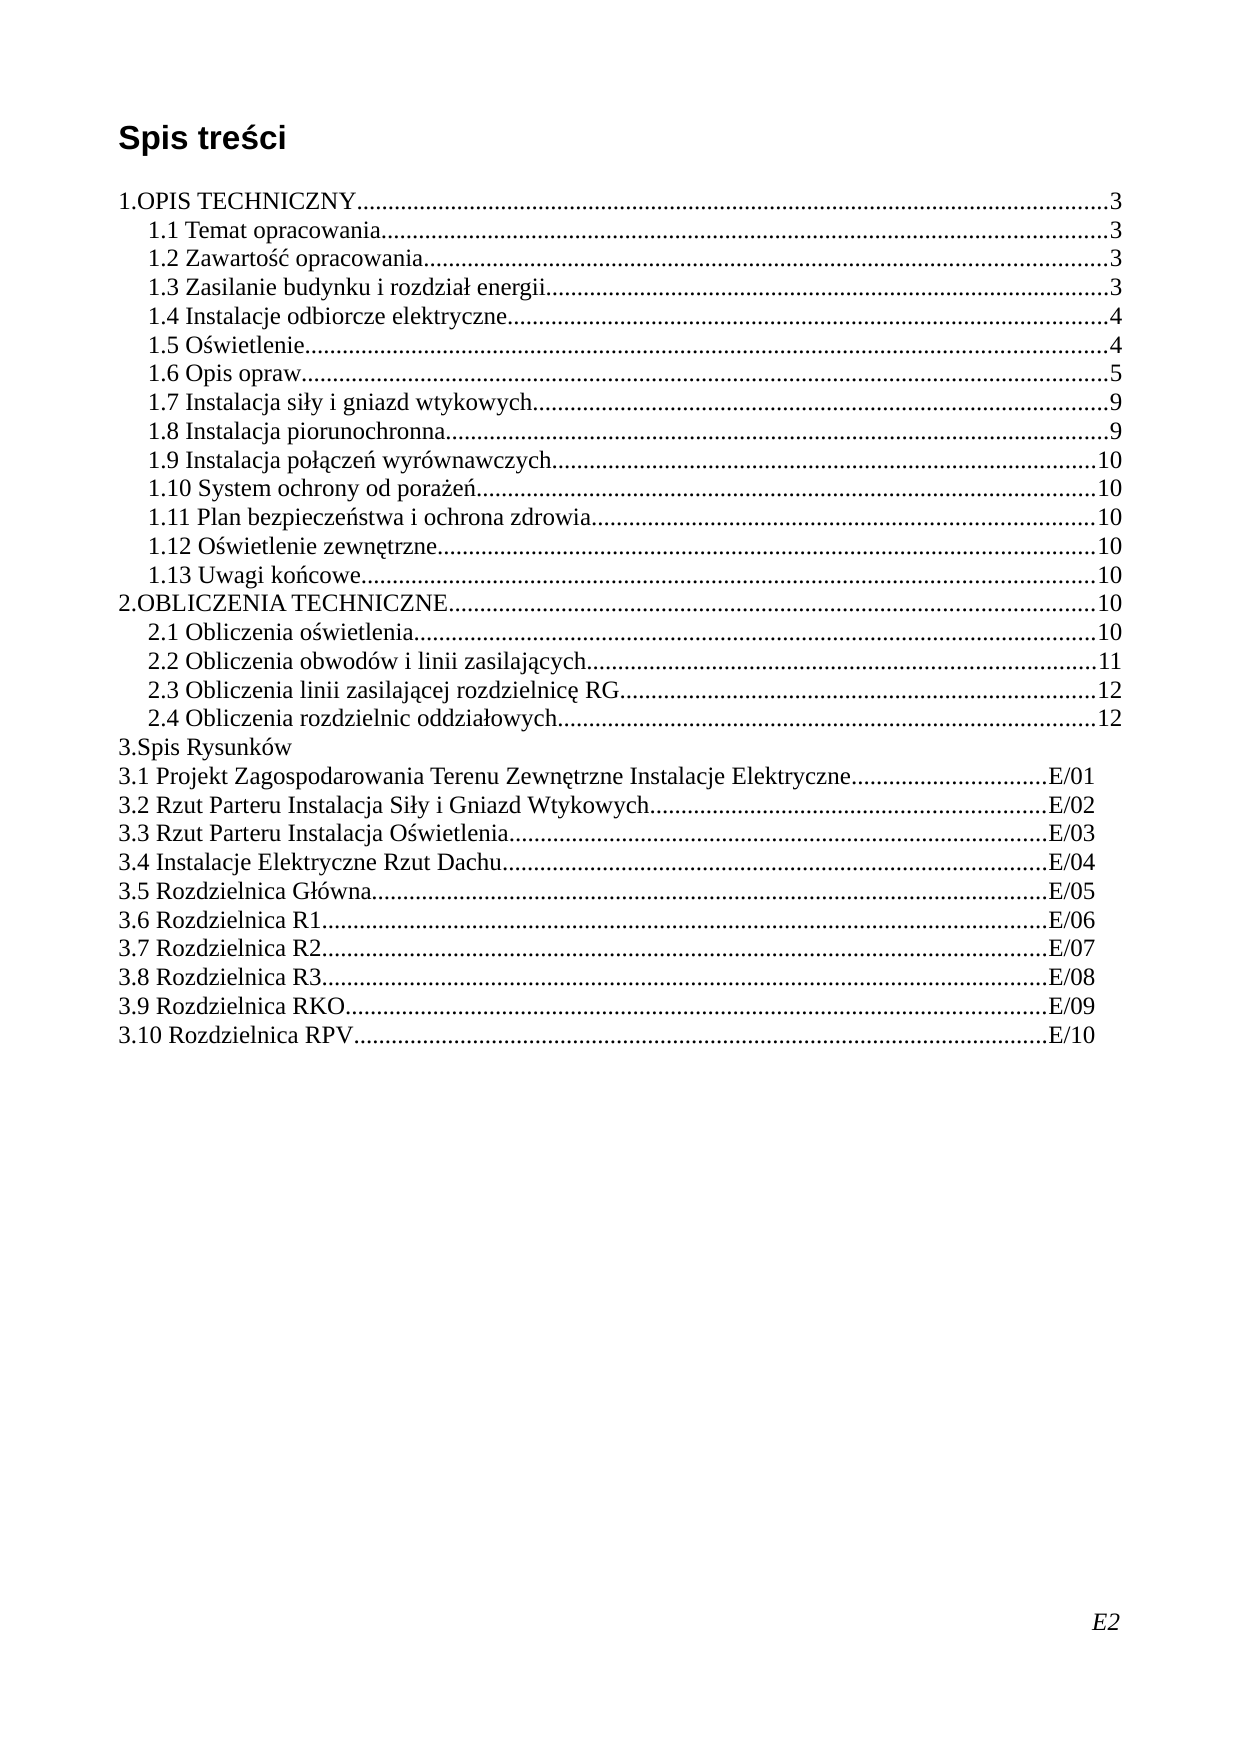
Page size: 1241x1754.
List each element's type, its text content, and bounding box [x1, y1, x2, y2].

text 1.1 Temat opracowania 3 [148, 215, 1122, 243]
subtitle Spis treści [118, 118, 1122, 157]
text 1.13 Uwagi końcowe 10 [148, 560, 1122, 588]
text 1.8 Instalacja piorunochronna 9 [148, 416, 1122, 445]
text 1.11 Plan bezpieczeństwa i ochrona zdrowia 10 [148, 502, 1122, 531]
text 2.1 Obliczenia oświetlenia 10 [148, 617, 1122, 646]
text 1.2 Zawartość opracowania 3 [148, 243, 1122, 272]
text 3.5 Rozdzielnica Główna E/05 [118, 876, 1122, 905]
text 2.3 Obliczenia linii zasilającej rozdzielnicę RG 12 [148, 675, 1122, 703]
text 1.5 Oświetlenie 4 [148, 330, 1122, 358]
text 2.OBLICZENIA TECHNICZNE 10 [118, 588, 1122, 617]
text 3.1 Projekt Zagospodarowania Terenu Zewnętrzne Instalacje Elektryczne E/01 [118, 761, 1122, 790]
text 3.3 Rzut Parteru Instalacja Oświetlenia E/03 [118, 818, 1122, 847]
text 1.3 Zasilanie budynku i rozdział energii. 3 [148, 272, 1122, 301]
text 1.6 Opis opraw 5 [148, 358, 1122, 387]
text 3.6 Rozdzielnica R1 E/06 [118, 905, 1122, 933]
text 1.9 Instalacja połączeń wyrównawczych 10 [148, 445, 1122, 473]
text 3.4 Instalacje Elektryczne Rzut Dachu E/04 [118, 847, 1122, 876]
text 2.2 Obliczenia obwodów i linii zasilających 11 [148, 646, 1122, 675]
text 1.10 System ochrony od porażeń 10 [148, 473, 1122, 502]
text 3.8 Rozdzielnica R3 E/08 [118, 962, 1122, 991]
text 1.OPIS TECHNICZNY 3 [118, 186, 1122, 215]
text 1.7 Instalacja siły i gniazd wtykowych 9 [148, 387, 1122, 416]
text 1.4 Instalacje odbiorcze elektryczne 4 [148, 301, 1122, 330]
text 1.12 Oświetlenie zewnętrzne 10 [148, 531, 1122, 560]
text 3.9 Rozdzielnica RKO E/09 [118, 991, 1122, 1020]
text 2.4 Obliczenia rozdzielnic oddziałowych 12 [148, 703, 1122, 732]
text 3.Spis Rysunków [118, 732, 1122, 761]
text 3.7 Rozdzielnica R2 E/07 [118, 933, 1122, 962]
text 3.10 Rozdzielnica RPV E/10 [118, 1020, 1122, 1048]
text 3.2 Rzut Parteru Instalacja Siły i Gniazd Wtykowych E/02 [118, 790, 1122, 818]
